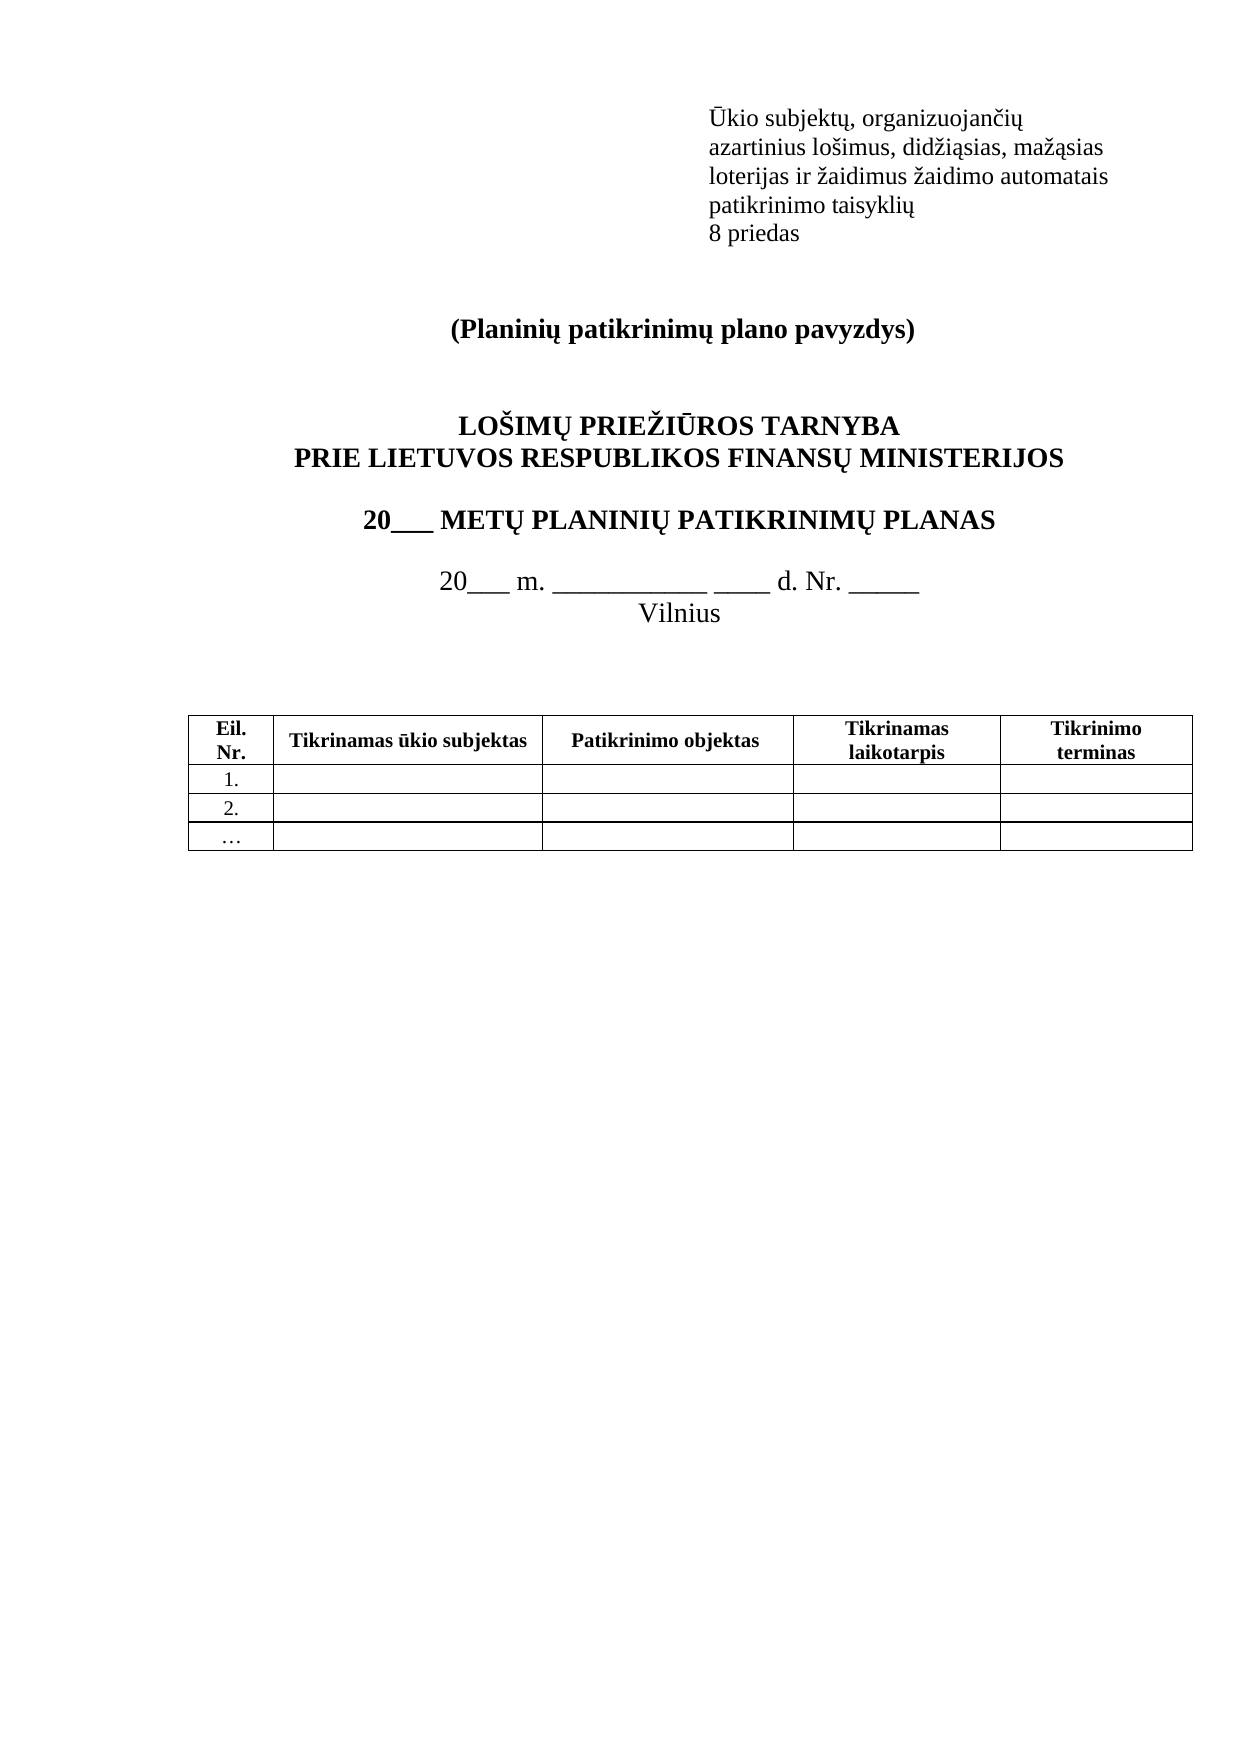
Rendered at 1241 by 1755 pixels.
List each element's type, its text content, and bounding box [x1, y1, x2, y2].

table_cell [274, 823, 542, 850]
table_cell [274, 765, 542, 793]
table_cell [794, 765, 1000, 793]
text LOŠIMŲ PRIEŽIŪROS TARNYBA [177, 409, 1181, 442]
text (Planinių patikrinimų plano pavyzdys) [177, 312, 1181, 344]
table_header Tikrinimo terminas [1001, 716, 1192, 764]
table_cell 2. [189, 794, 273, 821]
table_header Eil. Nr. [189, 716, 273, 764]
table_cell [274, 794, 542, 821]
table_cell [543, 794, 793, 821]
text PRIE LIETUVOS RESPUBLIKOS FINANSŲ MINISTERIJOS [177, 442, 1181, 474]
text 20___ m. ___________ ____ d. Nr. _____ [177, 564, 1181, 596]
table_cell [543, 823, 793, 850]
table_cell … [189, 823, 273, 850]
text Ūkio subjektų, organizuojančių [709, 103, 1122, 132]
text loterijas ir žaidimus žaidimo automatais [709, 161, 1122, 190]
table_cell [1001, 794, 1192, 821]
text 8 priedas [177, 218, 1181, 247]
table_cell [794, 823, 1000, 850]
text patikrinimo taisyklių [709, 190, 1122, 218]
text 20___ METŲ PLANINIŲ PATIKRINIMŲ PLANAS [177, 503, 1181, 535]
table_cell 1. [189, 765, 273, 793]
text azartinius lošimus, didžiąsias, mažąsias [709, 132, 1122, 161]
table_header Patikrinimo objektas [543, 716, 793, 764]
table_header Tikrinamas laikotarpis [794, 716, 1000, 764]
table_cell [543, 765, 793, 793]
text Vilnius [177, 596, 1181, 629]
table_cell [1001, 823, 1192, 850]
table_header Tikrinamas ūkio subjektas [274, 716, 542, 764]
table_cell [1001, 765, 1192, 793]
table_cell [794, 794, 1000, 821]
